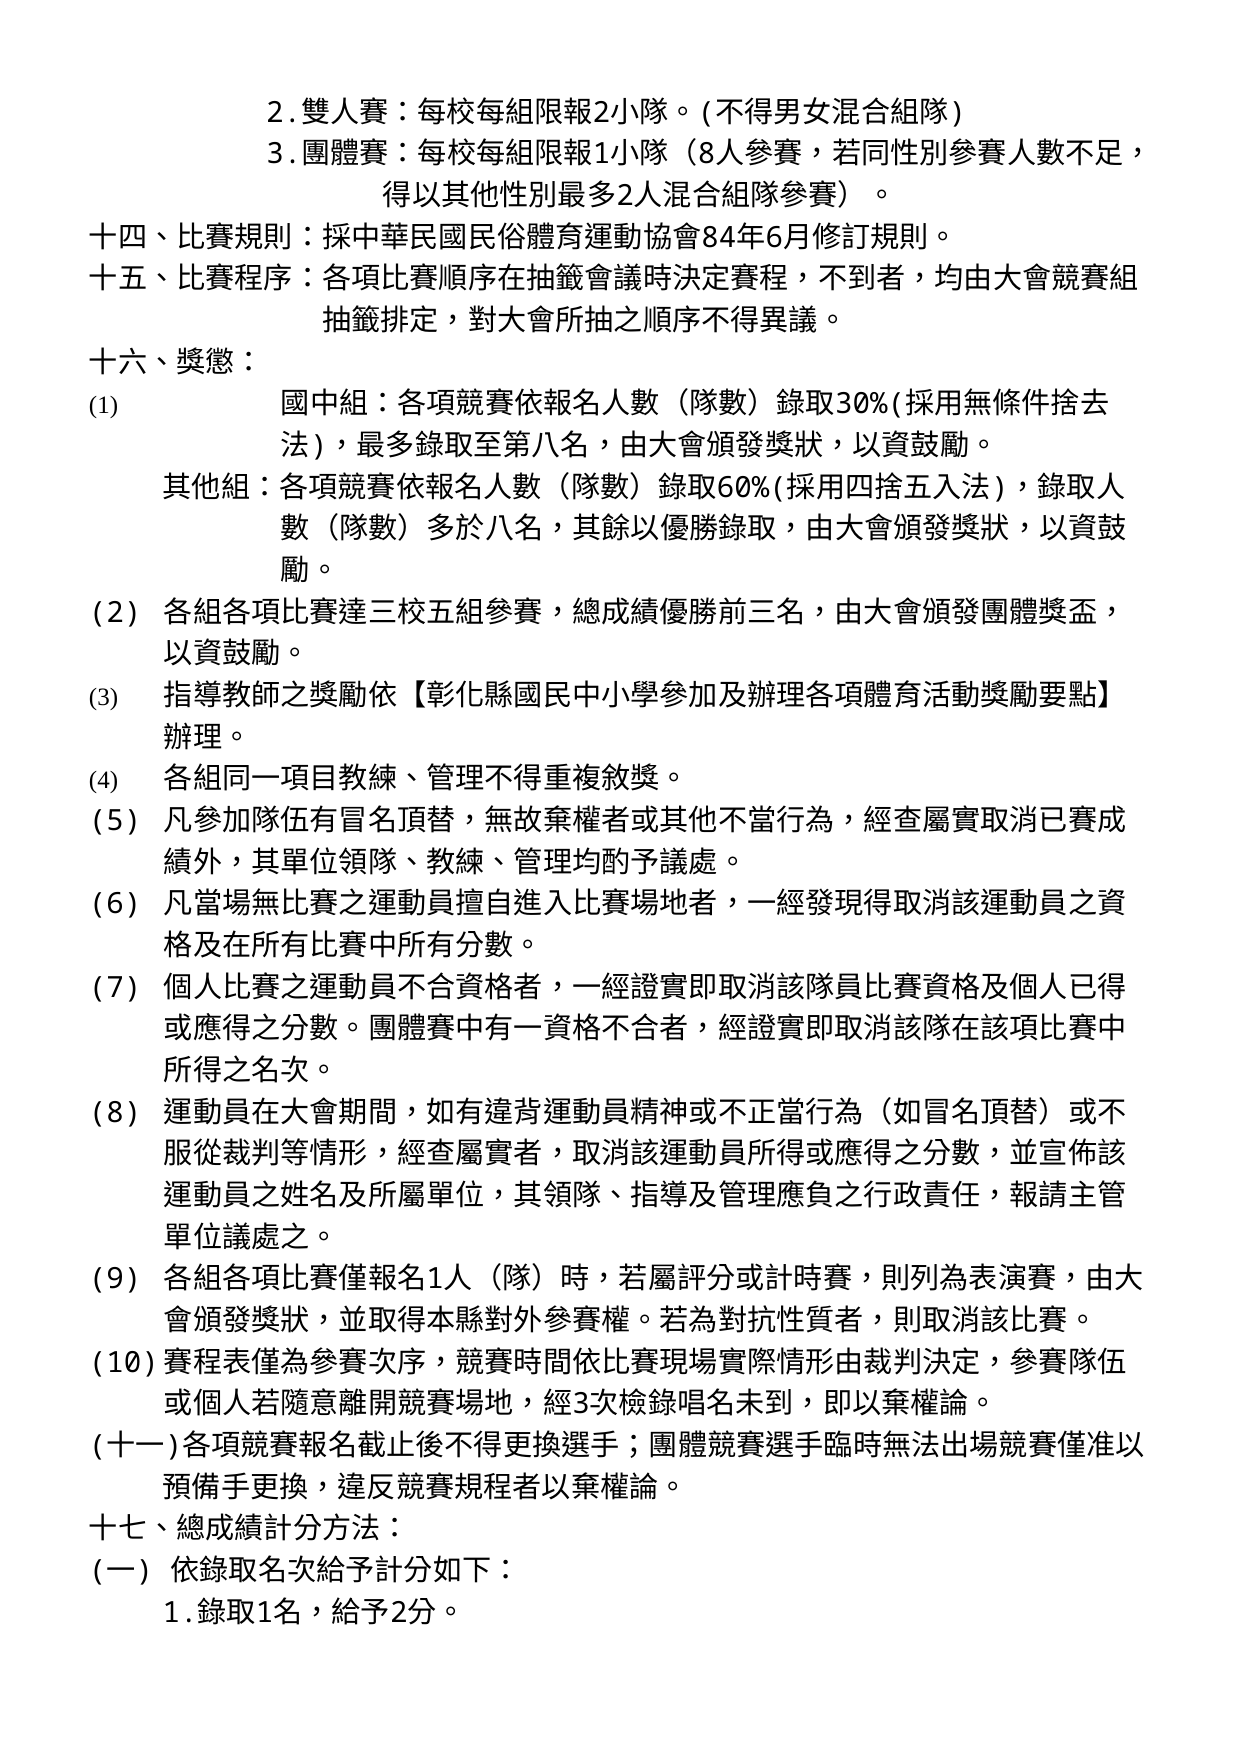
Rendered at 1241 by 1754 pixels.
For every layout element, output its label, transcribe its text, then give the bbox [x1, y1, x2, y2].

text 1.錄取1名，給予2分。 [162, 1589, 1152, 1630]
text 其他組：各項競賽依報名人數（隊數）錄取60%(採用四捨五入法)，錄取人數（隊數）多於八名，其餘以優勝錄取，由大會頒發獎狀，以資鼓勵。 [162, 464, 1152, 589]
text 2.雙人賽：每校每組限報2小隊。(不得男女混合組隊) [266, 89, 1152, 130]
list 各組各項比賽僅報名1人（隊）時，若屬評分或計時賽，則列為表演賽，由大會頒發獎狀，並取得本縣對外參賽權。若為對抗性質者，則取消該比賽。 [89, 1255, 1152, 1339]
text (一) 依錄取名次給予計分如下： [89, 1547, 1152, 1589]
list 各組同一項目教練、管理不得重複敘獎。 [89, 755, 1152, 797]
list 國中組：各項競賽依報名人數（隊數）錄取30%(採用無條件捨去法)，最多錄取至第八名，由大會頒發獎狀，以資鼓勵。 [89, 380, 1152, 464]
list 個人比賽之運動員不合資格者，一經證實即取消該隊員比賽資格及個人已得或應得之分數。團體賽中有一資格不合者，經證實即取消該隊在該項比賽中所得之名次。 [89, 964, 1152, 1089]
list 運動員在大會期間，如有違背運動員精神或不正當行為（如冒名頂替）或不服從裁判等情形，經查屬實者，取消該運動員所得或應得之分數，並宣佈該運動員之姓名及所屬單位，其領隊、指導及管理應負之行政責任，報請主管單位議處之。 [89, 1089, 1152, 1255]
text 十四、比賽規則：採中華民國民俗體育運動協會84年6月修訂規則。 [89, 214, 1152, 255]
text 十五、比賽程序：各項比賽順序在抽籤會議時決定賽程，不到者，均由大會競賽組抽籤排定，對大會所抽之順序不得異議。 [89, 255, 1152, 339]
list 指導教師之獎勵依【彰化縣國民中小學參加及辦理各項體育活動獎勵要點】辦理。 [89, 672, 1152, 755]
list 各組各項比賽達三校五組參賽，總成績優勝前三名，由大會頒發團體獎盃，以資鼓勵。 [89, 589, 1152, 672]
text 十六、獎懲： [89, 339, 1152, 380]
list 賽程表僅為參賽次序，競賽時間依比賽現場實際情形由裁判決定，參賽隊伍或個人若隨意離開競賽場地，經3次檢錄唱名未到，即以棄權論。 [89, 1339, 1152, 1422]
text 十七、總成績計分方法： [89, 1505, 1152, 1547]
list 凡參加隊伍有冒名頂替，無故棄權者或其他不當行為，經查屬實取消已賽成績外，其單位領隊、教練、管理均酌予議處。 [89, 797, 1152, 880]
list 凡當場無比賽之運動員擅自進入比賽場地者，一經發現得取消該運動員之資格及在所有比賽中所有分數。 [89, 880, 1152, 964]
text 3.團體賽：每校每組限報1小隊（8人參賽，若同性別參賽人數不足，得以其他性別最多2人混合組隊參賽）。 [266, 130, 1152, 214]
text (十一)各項競賽報名截止後不得更換選手；團體競賽選手臨時無法出場競賽僅准以預備手更換，違反競賽規程者以棄權論。 [89, 1422, 1152, 1505]
